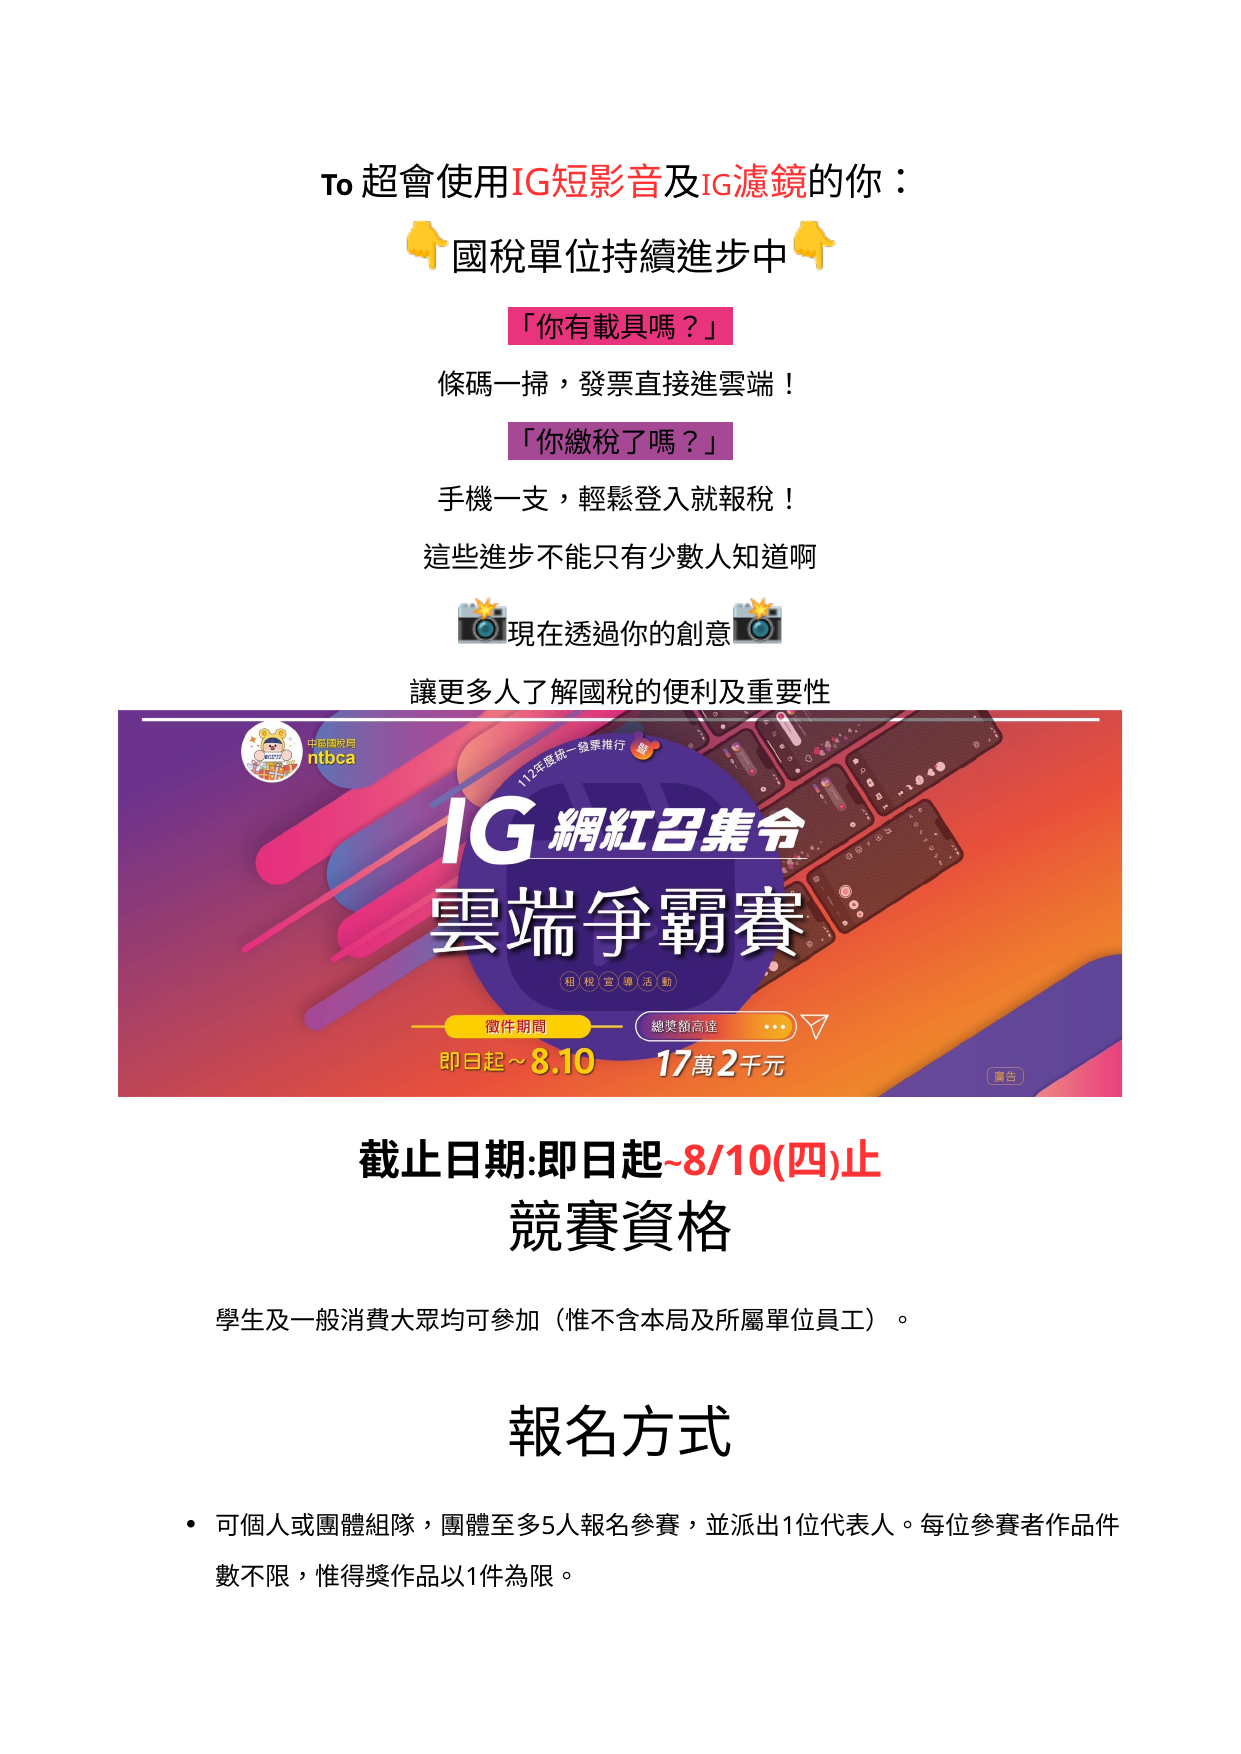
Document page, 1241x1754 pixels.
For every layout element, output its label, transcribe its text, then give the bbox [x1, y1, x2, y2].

picture [457, 594, 508, 645]
table_header [118, 211, 1122, 216]
table_header [118, 1388, 1122, 1392]
picture [118, 710, 1123, 1097]
table_header 競賽資格 學生及一般消費大眾均可參加（惟不含本局及所屬單位員工）。 [118, 1188, 1122, 1388]
table_header 截止日期:即日起~8/10(四)止 [118, 1130, 1122, 1187]
picture [732, 594, 783, 645]
table_header To 超會使用IG短影音及IG濾鏡的你： [118, 152, 1122, 206]
picture [401, 220, 452, 271]
table_header [118, 206, 1122, 211]
picture [788, 220, 839, 271]
table_header 國稅單位持續進步中 「你有載具嗎？」 條碼一掃，發票直接進雲端！ 「你繳稅了嗎？」 手機一支，輕鬆登入就報稅！ 這些進步不能只有少數人知道啊 現在透過你的創意 讓更多人了解國稅的便利及重要性 [118, 221, 1122, 710]
table_header 報名方式 可個人或團體組隊，團體至多5人報名參賽，並派出1位代表人。每位參賽者作品件數不限，惟得獎作品以1件為限。 參賽者須提供IG Reels影片連結/濾鏡測試影片及素材包(含ai檔)，並附上200字以內創作簡介。 [118, 1393, 1122, 1593]
table_header [118, 216, 1122, 221]
